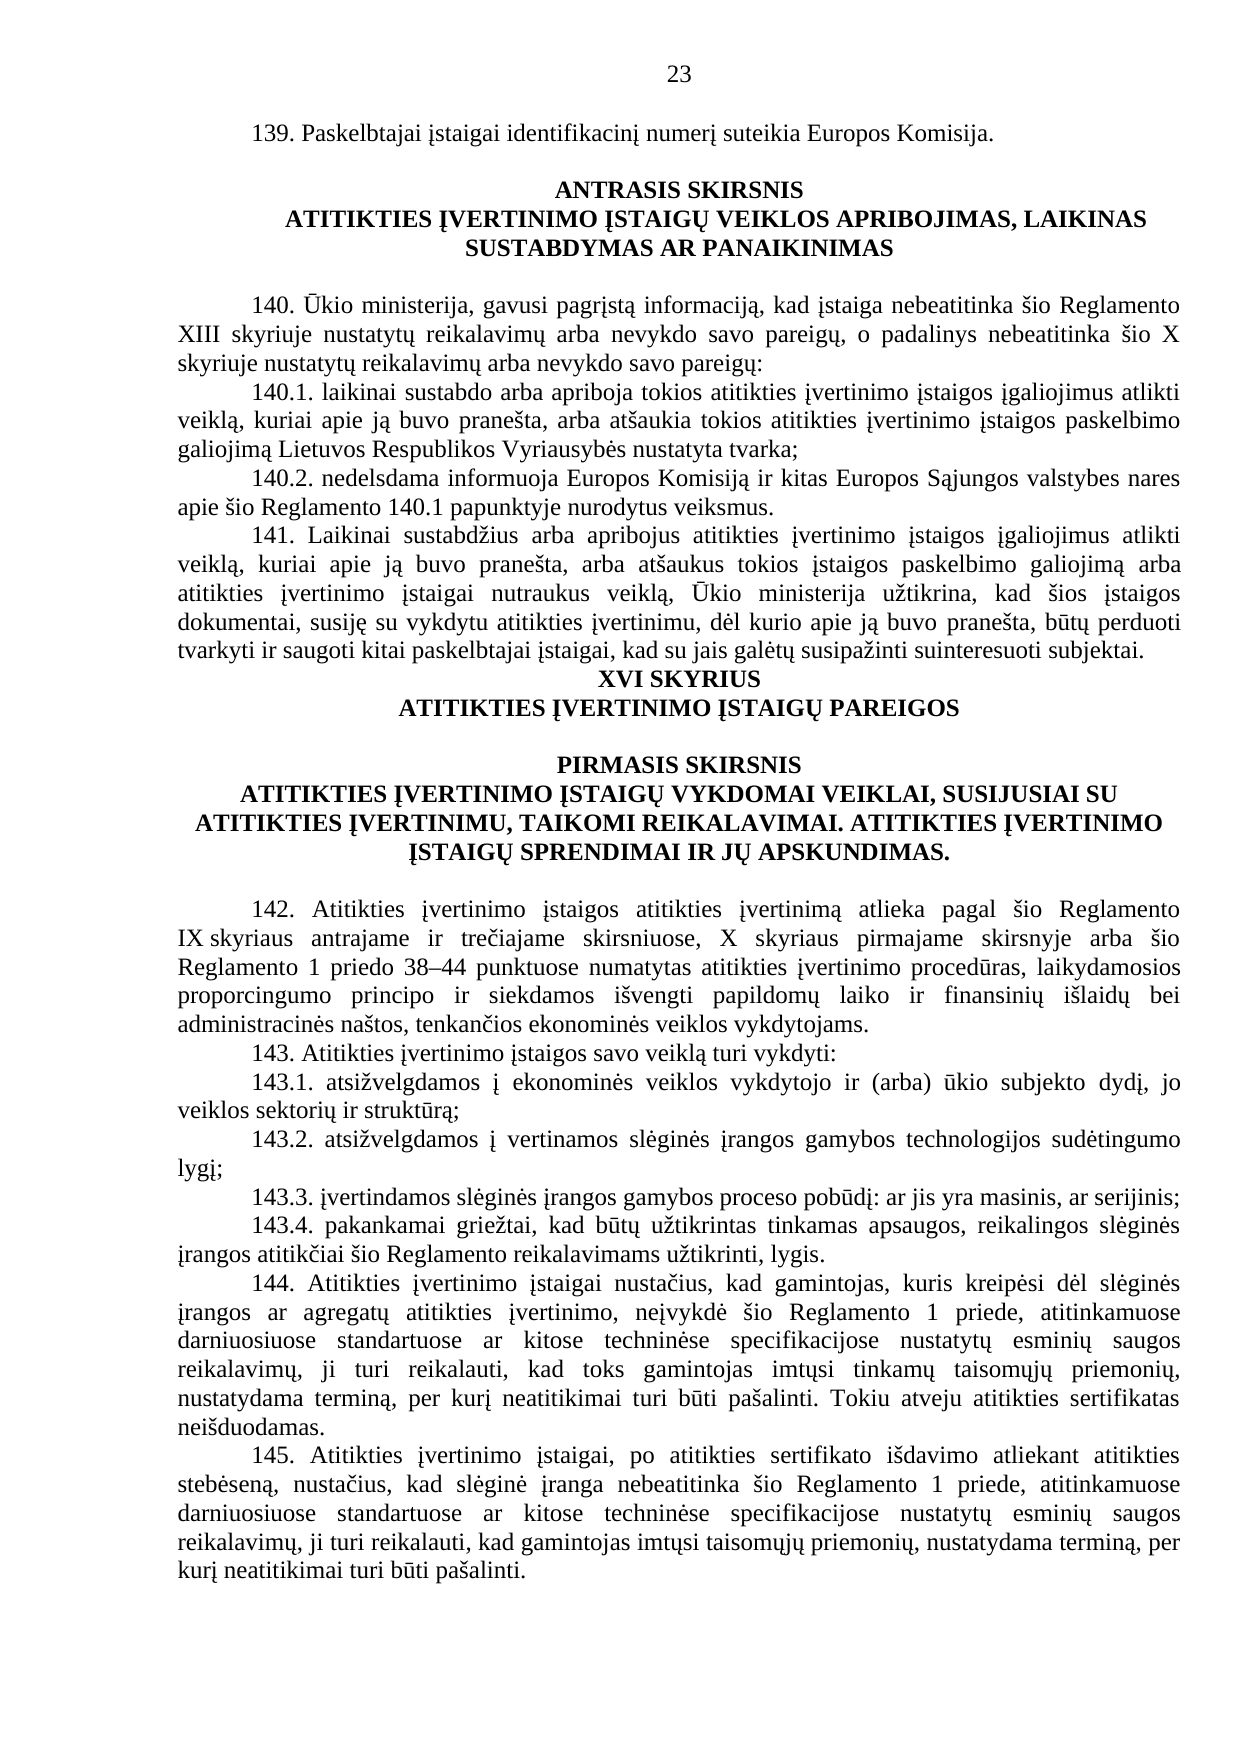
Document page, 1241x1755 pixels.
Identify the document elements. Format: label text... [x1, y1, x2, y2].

text XVI SKYRIUS [177, 664, 1181, 693]
text ATITIKTIES ĮVERTINIMO ĮSTAIGŲ VEIKLOS APRIBOJIMAS, LAIKINAS SUSTABDYMAS AR PANAIKINIMAS [177, 204, 1181, 262]
text ANTRASIS SKIRSNIS [177, 176, 1181, 204]
text 140.1. laikinai sustabdo arba apriboja tokios atitikties įvertinimo įstaigos įgaliojimus atlikti veiklą, kuriai apie ją buvo pranešta, arba atšaukia tokios atitikties įvertinimo įstaigos paskelbimo galiojimą Lietuvos Respublikos Vyriausybės nustatyta tvarka; [177, 377, 1181, 463]
text ATITIKTIES ĮVERTINIMO ĮSTAIGŲ PAREIGOS [177, 693, 1181, 722]
text PIRMASIS SKIRSNIS [177, 751, 1181, 779]
text 144. Atitikties įvertinimo įstaigai nustačius, kad gamintojas, kuris kreipėsi dėl slėginės įrangos ar agregatų atitikties įvertinimo, neįvykdė šio Reglamento 1 priede, atitinkamuose darniuosiuose standartuose ar kitose techninėse specifikacijose nustatytų esminių saugos reikalavimų, ji turi reikalauti, kad toks gamintojas imtųsi tinkamų taisomųjų priemonių, nustatydama terminą, per kurį neatitikimai turi būti pašalinti. Tokiu atveju atitikties sertifikatas neišduodamas. [177, 1268, 1181, 1441]
text 143.2. atsižvelgdamos į vertinamos slėginės įrangos gamybos technologijos sudėtingumo lygį; [177, 1124, 1181, 1182]
text 139. Paskelbtajai įstaigai identifikacinį numerį suteikia Europos Komisija. [177, 118, 1181, 147]
text 143.4. pakankamai griežtai, kad būtų užtikrintas tinkamas apsaugos, reikalingos slėginės įrangos atitikčiai šio Reglamento reikalavimams užtikrinti, lygis. [177, 1211, 1181, 1268]
text 143.1. atsižvelgdamos į ekonominės veiklos vykdytojo ir (arba) ūkio subjekto dydį, jo veiklos sektorių ir struktūrą; [177, 1067, 1181, 1124]
text 143.3. įvertindamos slėginės įrangos gamybos proceso pobūdį: ar jis yra masinis, ar serijinis; [177, 1182, 1181, 1211]
text 143. Atitikties įvertinimo įstaigos savo veiklą turi vykdyti: [177, 1038, 1181, 1067]
text 142. Atitikties įvertinimo įstaigos atitikties įvertinimą atlieka pagal šio Reglamento IX skyriaus antrajame ir trečiajame skirsniuose, X skyriaus pirmajame skirsnyje arba šio Reglamento 1 priedo 38–44 punktuose numatytas atitikties įvertinimo procedūras, laikydamosios proporcingumo principo ir siekdamos išvengti papildomų laiko ir finansinių išlaidų bei administracinės naštos, tenkančios ekonominės veiklos vykdytojams. [177, 894, 1181, 1038]
text 141. Laikinai sustabdžius arba apribojus atitikties įvertinimo įstaigos įgaliojimus atlikti veiklą, kuriai apie ją buvo pranešta, arba atšaukus tokios įstaigos paskelbimo galiojimą arba atitikties įvertinimo įstaigai nutraukus veiklą, Ūkio ministerija užtikrina, kad šios įstaigos dokumentai, susiję su vykdytu atitikties įvertinimu, dėl kurio apie ją buvo pranešta, būtų perduoti tvarkyti ir saugoti kitai paskelbtajai įstaigai, kad su jais galėtų susipažinti suinteresuoti subjektai. [177, 521, 1181, 664]
text 145. Atitikties įvertinimo įstaigai, po atitikties sertifikato išdavimo atliekant atitikties stebėseną, nustačius, kad slėginė įranga nebeatitinka šio Reglamento 1 priede, atitinkamuose darniuosiuose standartuose ar kitose techninėse specifikacijose nustatytų esminių saugos reikalavimų, ji turi reikalauti, kad gamintojas imtųsi taisomųjų priemonių, nustatydama terminą, per kurį neatitikimai turi būti pašalinti. [177, 1441, 1181, 1584]
text 140. Ūkio ministerija, gavusi pagrįstą informaciją, kad įstaiga nebeatitinka šio Reglamento XIII skyriuje nustatytų reikalavimų arba nevykdo savo pareigų, o padalinys nebeatitinka šio X skyriuje nustatytų reikalavimų arba nevykdo savo pareigų: [177, 291, 1181, 377]
text ATITIKTIES ĮVERTINIMO ĮSTAIGŲ VYKDOMAI VEIKLAI, SUSIJUSIAI SU ATITIKTIES ĮVERTINIMU, TAIKOMI REIKALAVIMAI. ATITIKTIES ĮVERTINIMO ĮSTAIGŲ SPRENDIMAI IR JŲ APSKUNDIMAS. [177, 779, 1181, 866]
text 140.2. nedelsdama informuoja Europos Komisiją ir kitas Europos Sąjungos valstybes nares apie šio Reglamento 140.1 papunktyje nurodytus veiksmus. [177, 463, 1181, 521]
